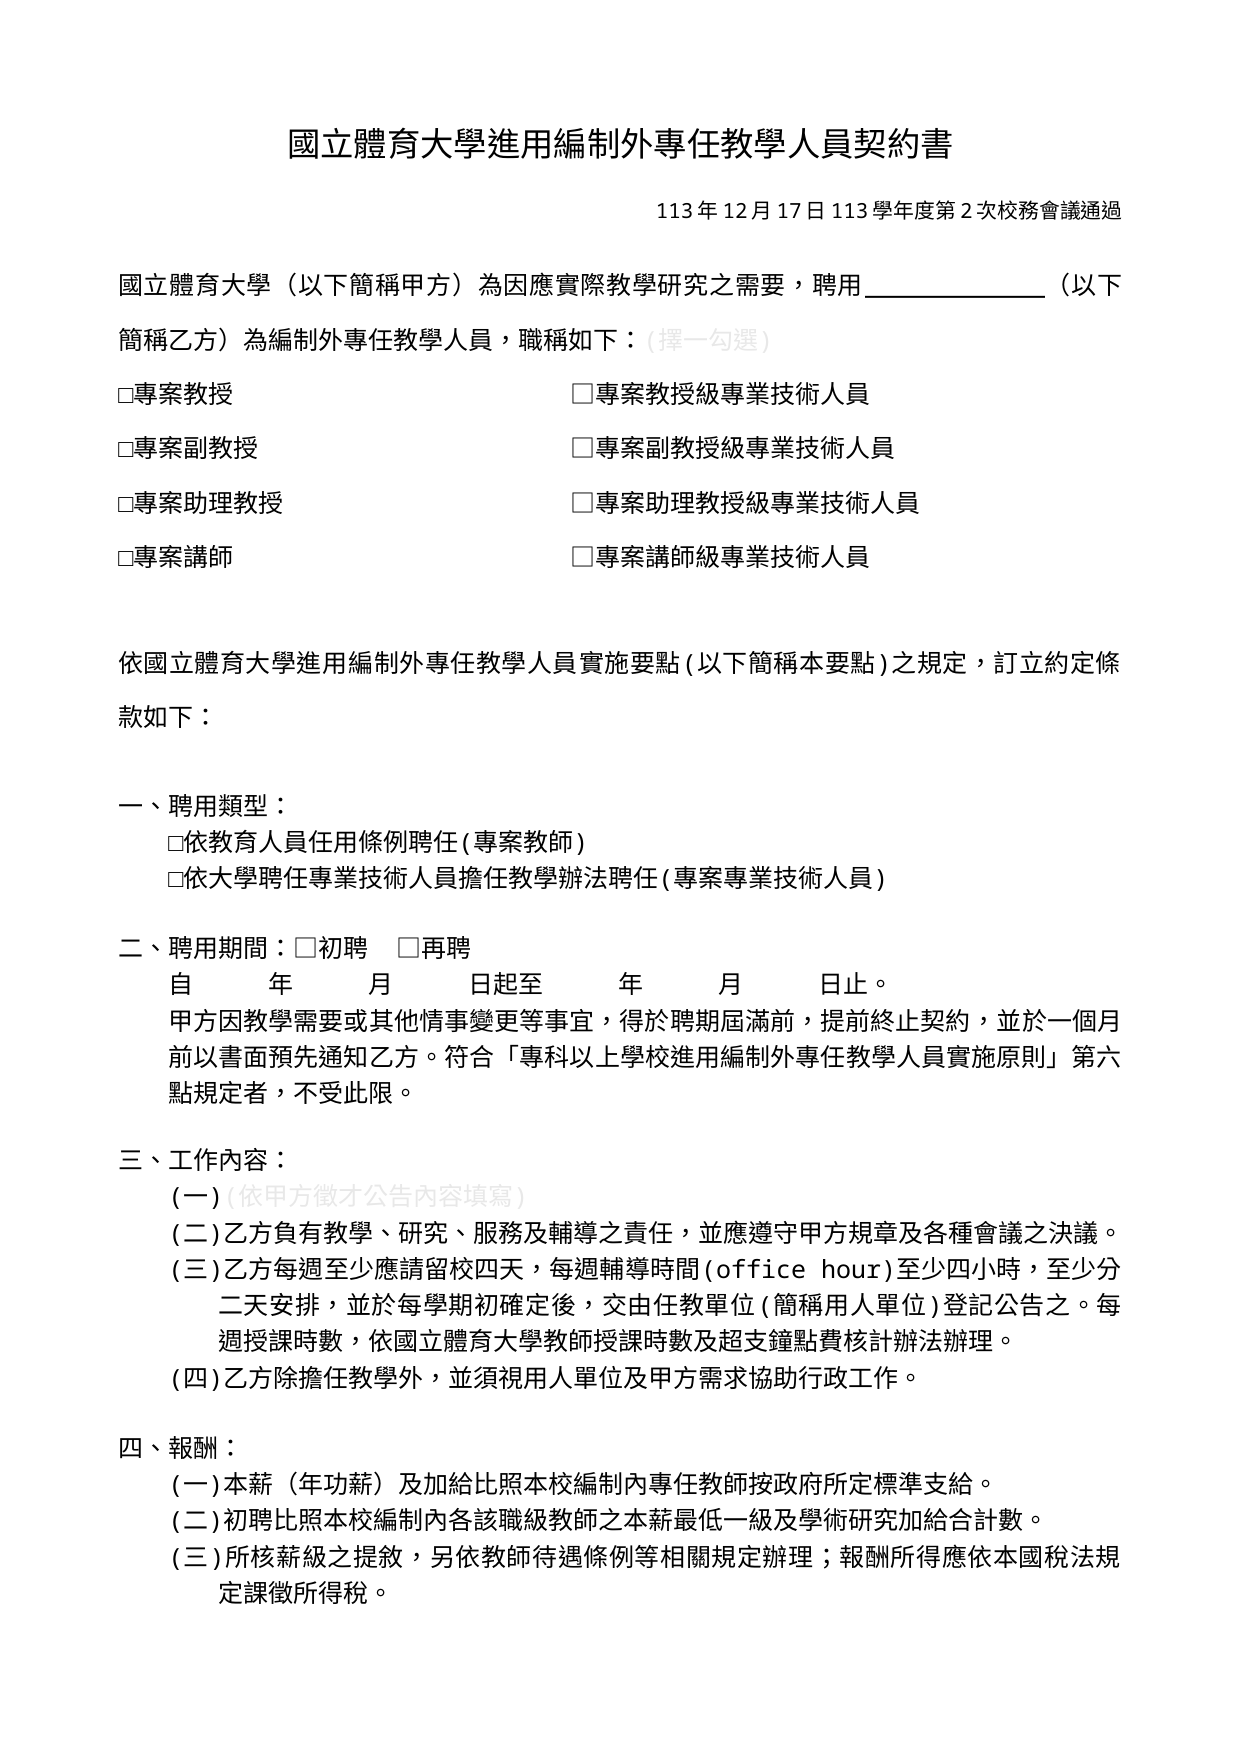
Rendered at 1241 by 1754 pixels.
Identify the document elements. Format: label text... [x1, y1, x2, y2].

text (一)本薪（年功薪）及加給比照本校編制內專任教師按政府所定標準支給。 [168, 1464, 1122, 1501]
text (三)所核薪級之提敘，另依教師待遇條例等相關規定辦理；報酬所得應依本國稅法規定課徵所得稅。 [168, 1537, 1122, 1609]
text 甲方因教學需要或其他情事變更等事宜，得於聘期屆滿前，提前終止契約，並於一個月前以書面預先通知乙方。符合「專科以上學校進用編制外專任教學人員實施原則」第六點規定者，不受此限。 [168, 1001, 1122, 1110]
text 三、工作內容： [118, 1141, 1122, 1177]
text (一)(依甲方徵才公告內容填寫) [168, 1177, 1122, 1213]
text 二、聘用期間：□初聘 □再聘 [118, 929, 1122, 965]
text □專案教授 □專案教授級專業技術人員 [118, 374, 1122, 411]
text 國立體育大學進用編制外專任教學人員契約書 [118, 118, 1122, 166]
text 113年12月17日113學年度第2次校務會議通過 [118, 195, 1122, 225]
text (四)乙方除擔任教學外，並須視用人單位及甲方需求協助行政工作。 [168, 1358, 1122, 1394]
text (二)初聘比照本校編制內各該職級教師之本薪最低一級及學術研究加給合計數。 [168, 1501, 1122, 1537]
text (三)乙方每週至少應請留校四天，每週輔導時間(office hour)至少四小時，至少分二天安排，並於每學期初確定後，交由任教單位(簡稱用人單位)登記公告之。每週授課時數，依國立體育大學教師授課時數及超支鐘點費核計辦法辦理。 [168, 1249, 1122, 1358]
text □專案助理教授 □專案助理教授級專業技術人員 [118, 483, 1122, 519]
text □依教育人員任用條例聘任(專案教師) [168, 822, 1122, 858]
text 四、報酬： [118, 1428, 1122, 1464]
text 一、聘用類型： [118, 786, 1122, 822]
text □專案副教授 □專案副教授級專業技術人員 [118, 429, 1122, 465]
text (二)乙方負有教學、研究、服務及輔導之責任，並應遵守甲方規章及各種會議之決議。 [168, 1213, 1122, 1249]
text 國立體育大學（以下簡稱甲方）為因應實際教學研究之需要，聘用____________（以下簡稱乙方）為編制外專任教學人員，職稱如下：(擇一勾選) [118, 266, 1122, 356]
text 依國立體育大學進用編制外專任教學人員實施要點(以下簡稱本要點)之規定，訂立約定條款如下： [118, 643, 1122, 734]
text □依大學聘任專業技術人員擔任教學辦法聘任(專案專業技術人員) [168, 858, 1122, 895]
text 自 年 月 日起至 年 月 日止。 [168, 965, 1122, 1001]
text □專案講師 □專案講師級專業技術人員 [118, 538, 1122, 574]
